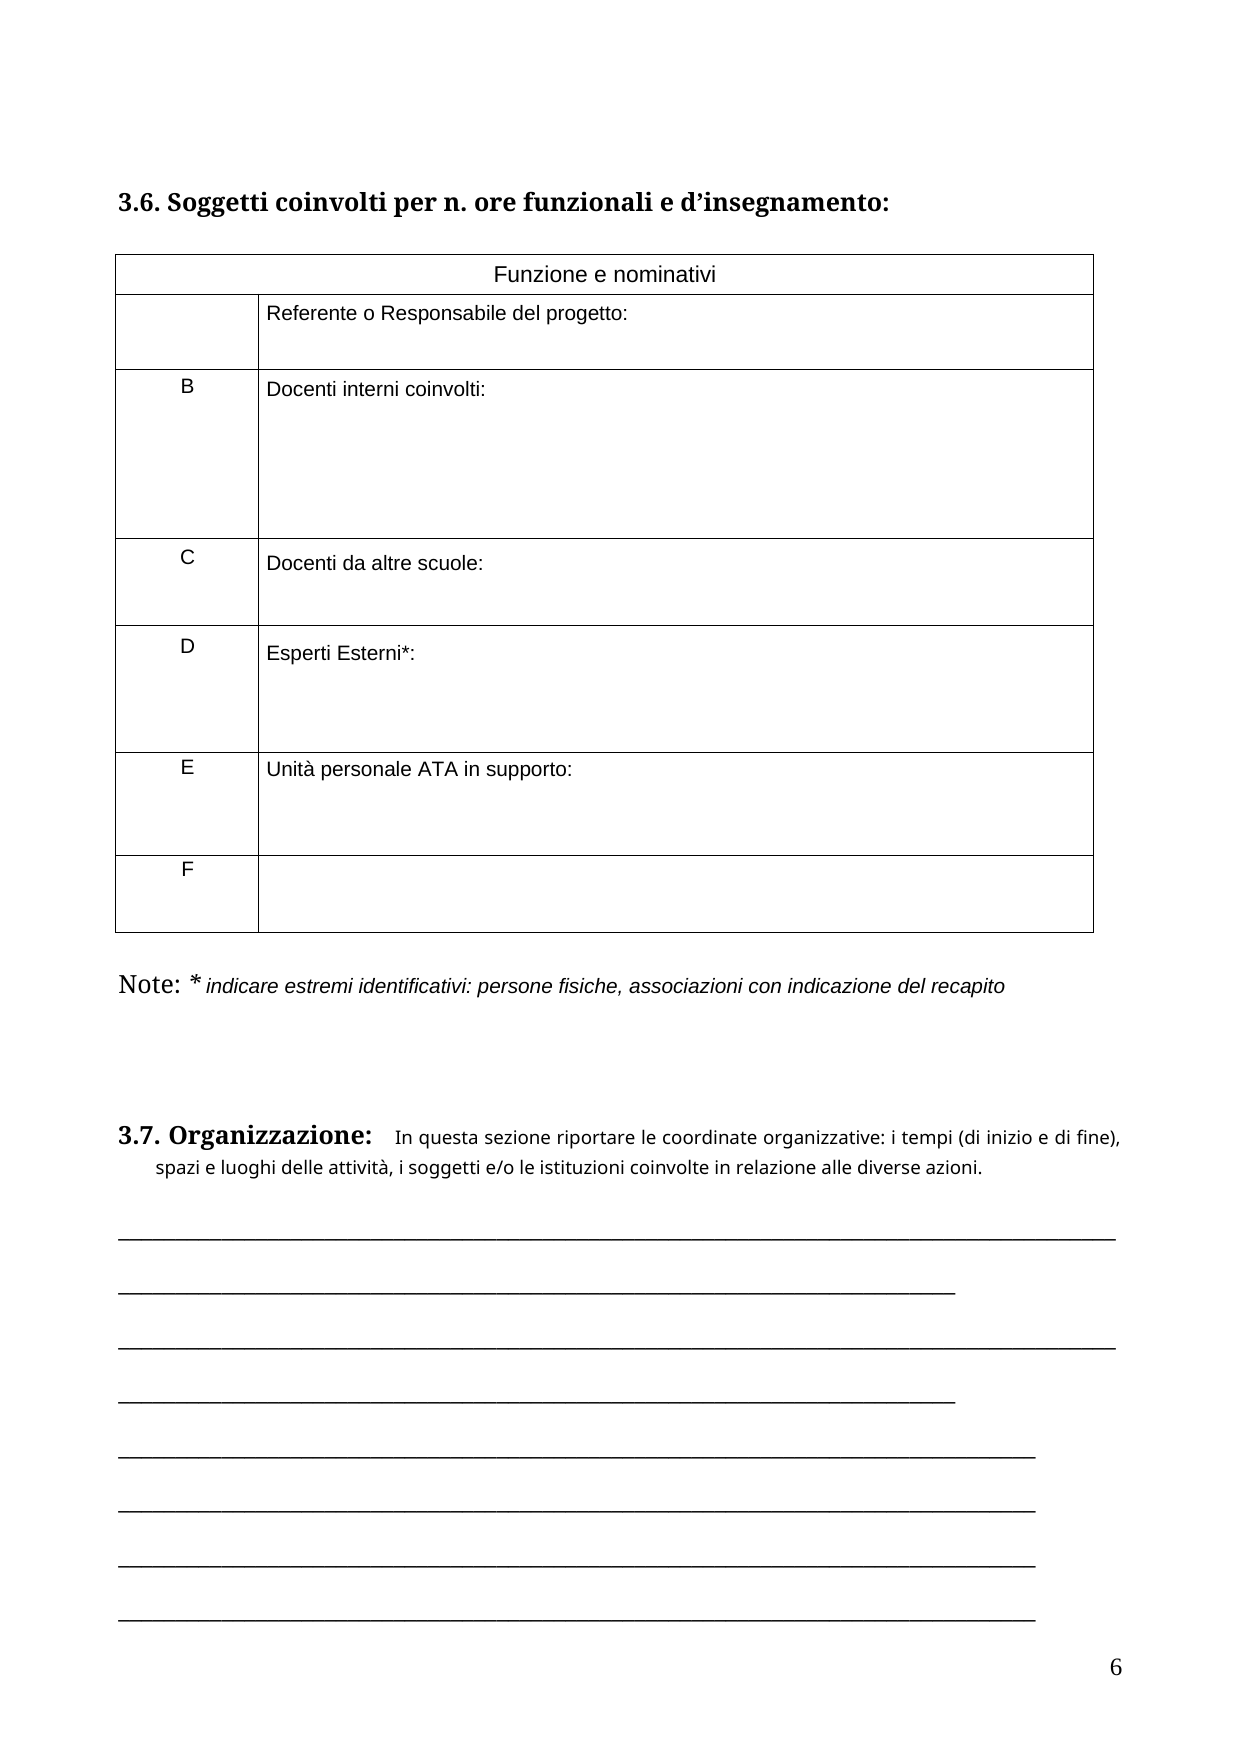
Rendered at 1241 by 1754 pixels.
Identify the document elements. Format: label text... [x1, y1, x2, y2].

text Note: * indicare estremi identificativi: persone fisiche, associazioni con indicazione del recapito [118, 967, 1122, 1001]
table_cell F [116, 856, 258, 932]
text ________________________________________________________________________________________________________________________________________________________________ [118, 1210, 1122, 1299]
text ________________________________________________________________________________ [118, 1592, 1122, 1626]
table_cell C [116, 539, 258, 625]
table_cell Esperti Esterni*: [259, 626, 1093, 752]
text 3.6. Soggetti coinvolti per n. ore funzionali e d’insegnamento: [118, 185, 1122, 219]
table_cell B [116, 370, 258, 538]
table_cell [259, 856, 1093, 932]
table_cell A [116, 295, 258, 369]
text ________________________________________________________________________________ [118, 1483, 1122, 1517]
text ________________________________________________________________________________ [118, 1537, 1122, 1571]
table_cell Docenti da altre scuole: [259, 539, 1093, 625]
table_cell Docenti interni coinvolti: [259, 370, 1093, 538]
text ________________________________________________________________________________________________________________________________________________________________ [118, 1319, 1122, 1408]
table_cell E [116, 753, 258, 855]
table_cell Unità personale ATA in supporto: [259, 753, 1093, 855]
text 3.7. Organizzazione: In questa sezione riportare le coordinate organizzative: i tempi (di inizio e di fine), spazi e luoghi delle attività, i soggetti e/o le istituzioni coinvolte in relazione alle diverse azioni. [118, 1117, 1122, 1179]
table_cell Referente o Responsabile del progetto: [259, 295, 1093, 369]
table_cell D [116, 626, 258, 752]
table_header Funzione e nominativi [116, 255, 1093, 293]
text ________________________________________________________________________________ [118, 1428, 1122, 1462]
